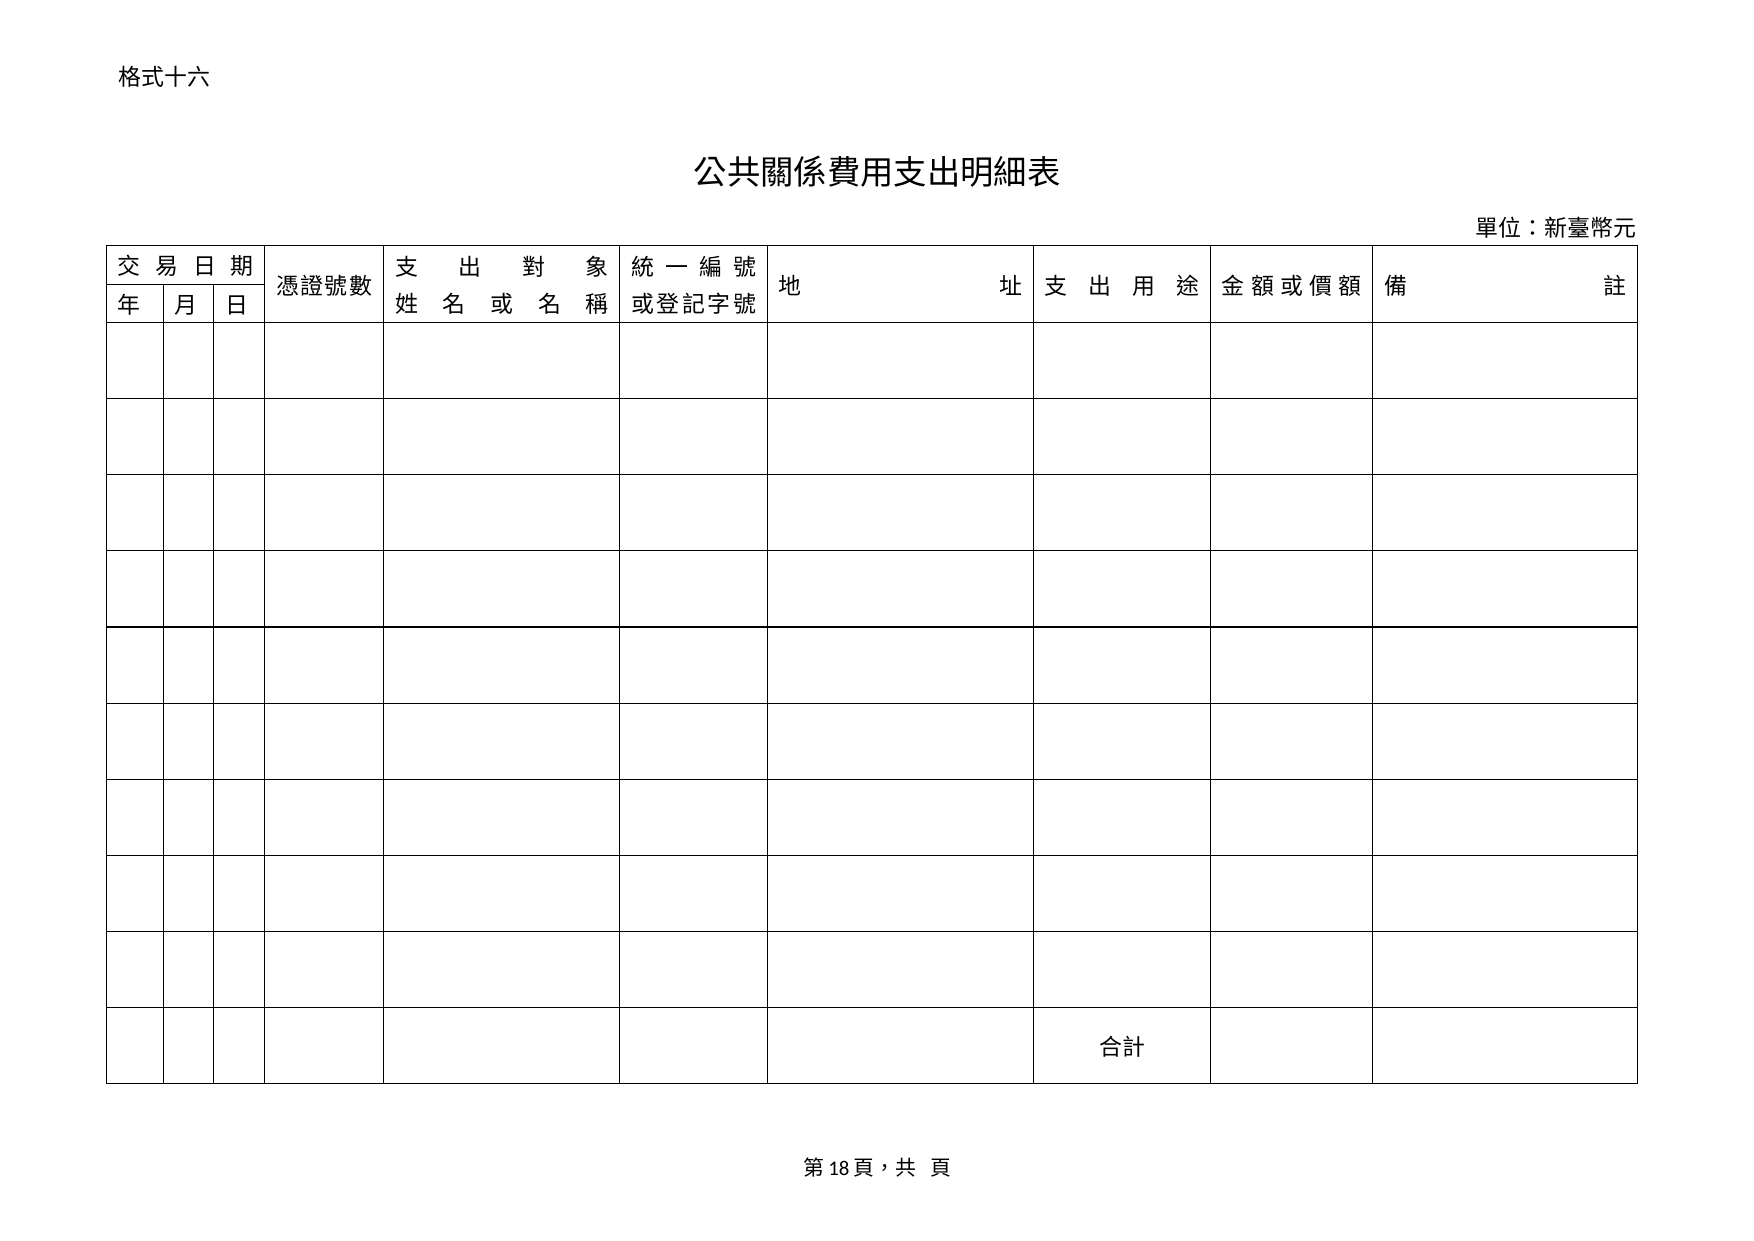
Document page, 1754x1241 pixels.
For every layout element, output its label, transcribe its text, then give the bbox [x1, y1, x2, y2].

table_cell [620, 628, 767, 702]
table_cell [107, 323, 163, 398]
table_cell [384, 399, 619, 474]
table_cell [768, 704, 1033, 778]
table_cell [1211, 856, 1372, 931]
table_cell [1034, 932, 1210, 1007]
table_cell [768, 323, 1033, 398]
table_cell [1034, 399, 1210, 474]
table_cell [384, 628, 619, 702]
table_cell [384, 551, 619, 626]
table_cell [384, 932, 619, 1007]
table_cell [768, 1008, 1033, 1083]
table_cell [384, 1008, 619, 1083]
table_cell [214, 1008, 264, 1083]
table_cell [265, 323, 383, 398]
table_header 支出對象 姓名或名稱 [384, 246, 619, 322]
table_cell [768, 932, 1033, 1007]
table_cell 月 [164, 285, 213, 322]
table_header 交易日期 [107, 246, 264, 284]
table_cell [164, 780, 213, 854]
table_cell [1211, 399, 1372, 474]
table_cell [1211, 551, 1372, 626]
table_cell [214, 323, 264, 398]
table_cell [107, 628, 163, 702]
table_cell [384, 704, 619, 778]
table_cell [384, 475, 619, 550]
table_cell [1211, 704, 1372, 778]
table_cell [1211, 1008, 1372, 1083]
table_cell [164, 551, 213, 626]
table_cell [384, 856, 619, 931]
table_cell 日 [214, 285, 264, 322]
table_cell [164, 323, 213, 398]
table_cell [107, 1008, 163, 1083]
table_cell [164, 475, 213, 550]
table_cell [384, 323, 619, 398]
table_cell [265, 856, 383, 931]
table_cell [1034, 704, 1210, 778]
table_cell [1034, 323, 1210, 398]
table_cell [214, 780, 264, 854]
table_cell 年 [107, 285, 163, 322]
table_cell [620, 780, 767, 854]
table_cell [620, 856, 767, 931]
table_cell [1211, 628, 1372, 702]
table_cell [1373, 1008, 1637, 1083]
table_cell [107, 475, 163, 550]
table_cell [214, 932, 264, 1007]
table_cell [1373, 323, 1637, 398]
table_cell [768, 628, 1033, 702]
table_cell [164, 856, 213, 931]
table_cell [214, 399, 264, 474]
table_header 憑證號數 [265, 246, 383, 322]
table_cell [107, 780, 163, 854]
table_cell [620, 1008, 767, 1083]
table_cell [620, 399, 767, 474]
table_cell [384, 780, 619, 854]
table_cell [1373, 551, 1637, 626]
table_cell [107, 704, 163, 778]
table_cell [620, 551, 767, 626]
table_cell [768, 475, 1033, 550]
table_cell [1211, 780, 1372, 854]
table_cell [214, 475, 264, 550]
table_cell [164, 1008, 213, 1083]
table_cell [265, 551, 383, 626]
text 公共關係費用支出明細表 [118, 133, 1636, 208]
table_cell [1373, 399, 1637, 474]
table_cell [214, 628, 264, 702]
table_cell [164, 628, 213, 702]
table_cell [1034, 475, 1210, 550]
text 單位：新臺幣元 [118, 208, 1636, 245]
table_cell [768, 399, 1033, 474]
table_header 金額或價額 [1211, 246, 1372, 322]
table_cell [164, 704, 213, 778]
table_cell [107, 932, 163, 1007]
table_cell [620, 704, 767, 778]
table_cell [1373, 475, 1637, 550]
table_header 支出用途 [1034, 246, 1210, 322]
table_header 統一編號 或登記字號 [620, 246, 767, 322]
table_header 地址 [768, 246, 1033, 322]
table_cell [214, 551, 264, 626]
table_cell [1373, 932, 1637, 1007]
table_cell [265, 780, 383, 854]
table_cell [1034, 856, 1210, 931]
table_cell 合計 [1034, 1008, 1210, 1083]
table_cell [768, 780, 1033, 854]
table_cell [265, 704, 383, 778]
table_cell [1211, 475, 1372, 550]
table_cell [265, 399, 383, 474]
table_cell [1211, 323, 1372, 398]
table_cell [1034, 628, 1210, 702]
table_cell [1373, 856, 1637, 931]
table_cell [1373, 780, 1637, 854]
table_cell [1373, 704, 1637, 778]
table_cell [1211, 932, 1372, 1007]
table_cell [265, 932, 383, 1007]
table_cell [164, 932, 213, 1007]
table_cell [214, 856, 264, 931]
table_cell [1034, 551, 1210, 626]
table_header 備註 [1373, 246, 1637, 322]
table_cell [620, 932, 767, 1007]
table_cell [265, 628, 383, 702]
table_cell [620, 323, 767, 398]
table_cell [768, 551, 1033, 626]
table_cell [164, 399, 213, 474]
table_cell [1034, 780, 1210, 854]
table_cell [265, 475, 383, 550]
table_cell [620, 475, 767, 550]
table_cell [107, 551, 163, 626]
table_cell [214, 704, 264, 778]
table_cell [768, 856, 1033, 931]
table_cell [107, 399, 163, 474]
table_cell [1373, 628, 1637, 702]
table_cell [265, 1008, 383, 1083]
table_cell [107, 856, 163, 931]
